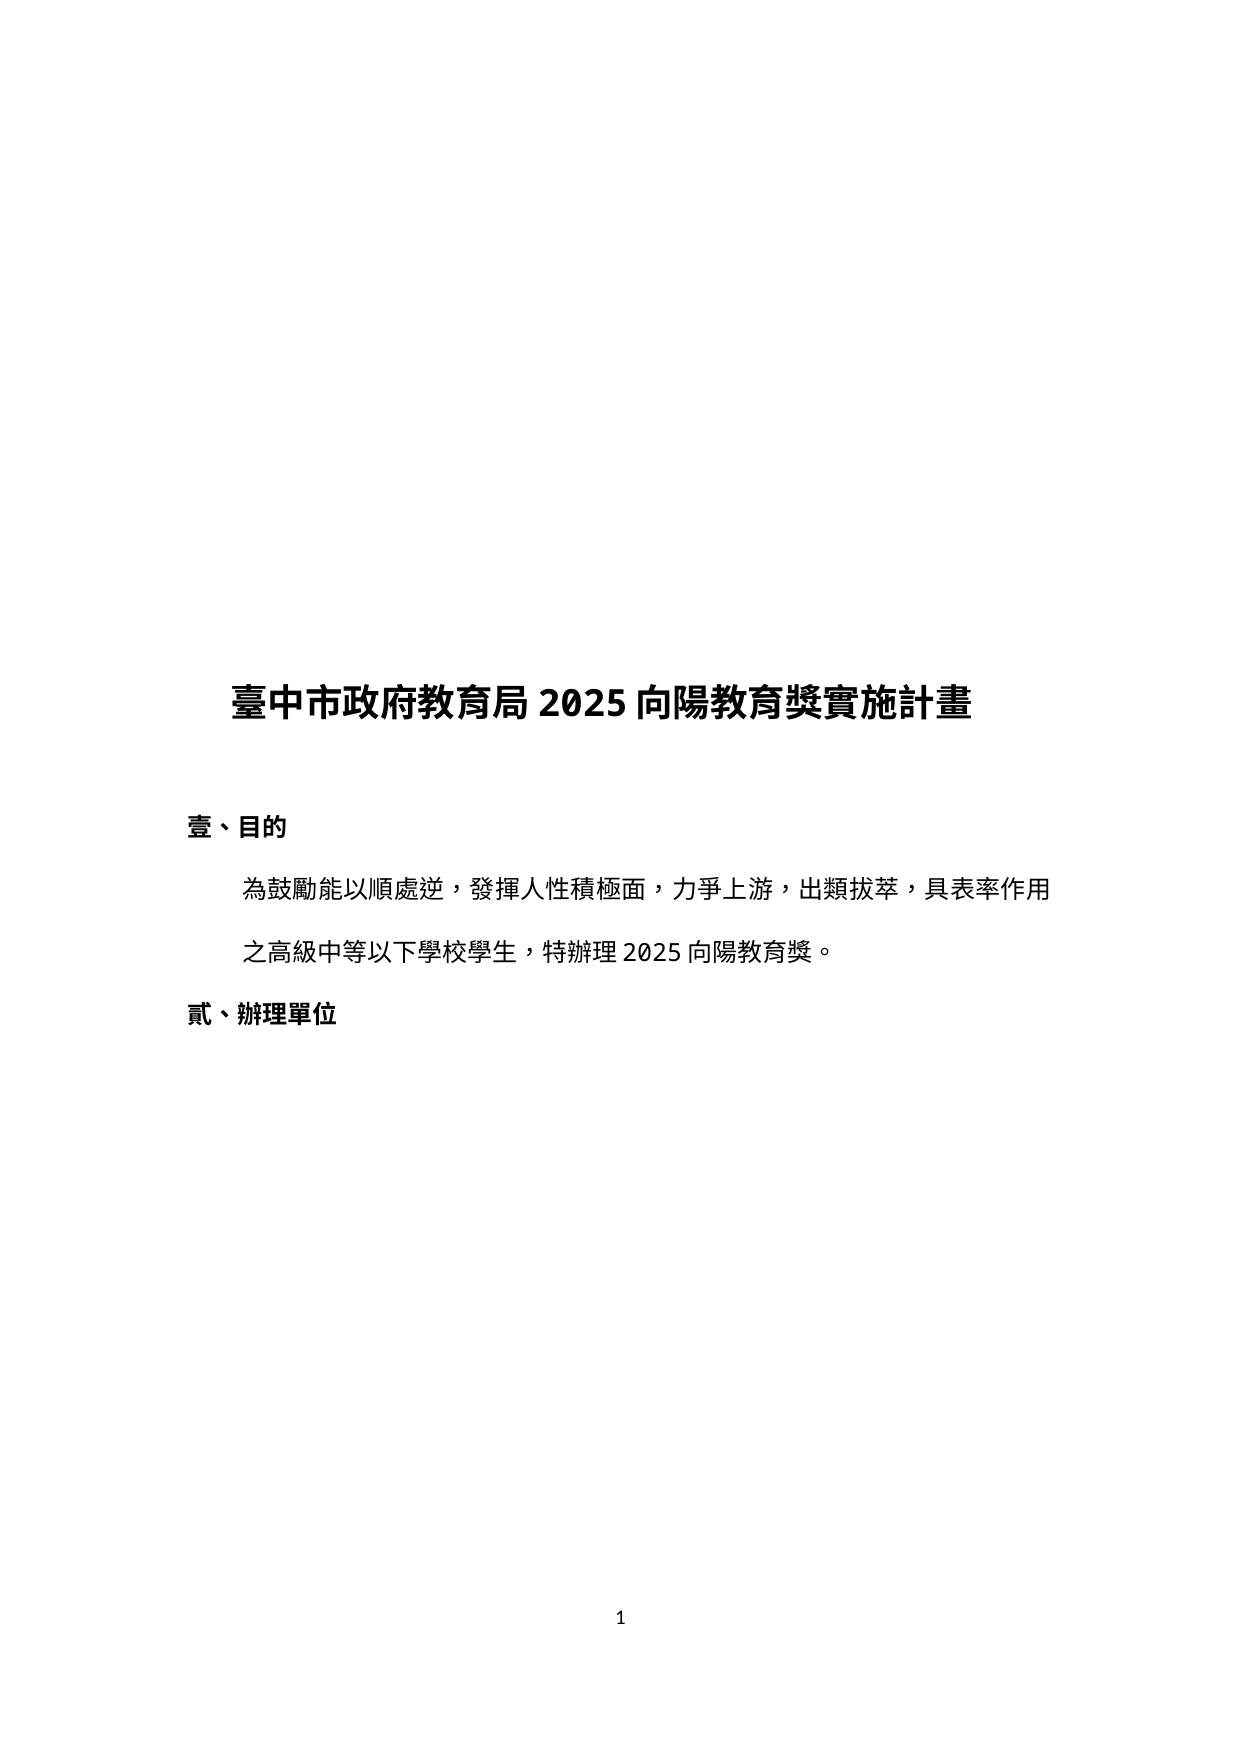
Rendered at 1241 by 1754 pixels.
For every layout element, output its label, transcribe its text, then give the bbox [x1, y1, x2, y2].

text 壹、目的 [187, 784, 1053, 846]
text 貳、辦理單位 [187, 971, 1053, 1034]
text 臺中市政府教育局2025向陽教育獎實施計畫 [150, 659, 1053, 721]
text 為鼓勵能以順處逆，發揮人性積極面，力爭上游，出類拔萃，具表率作用之高級中等以下學校學生，特辦理2025向陽教育獎。 [242, 846, 1053, 971]
